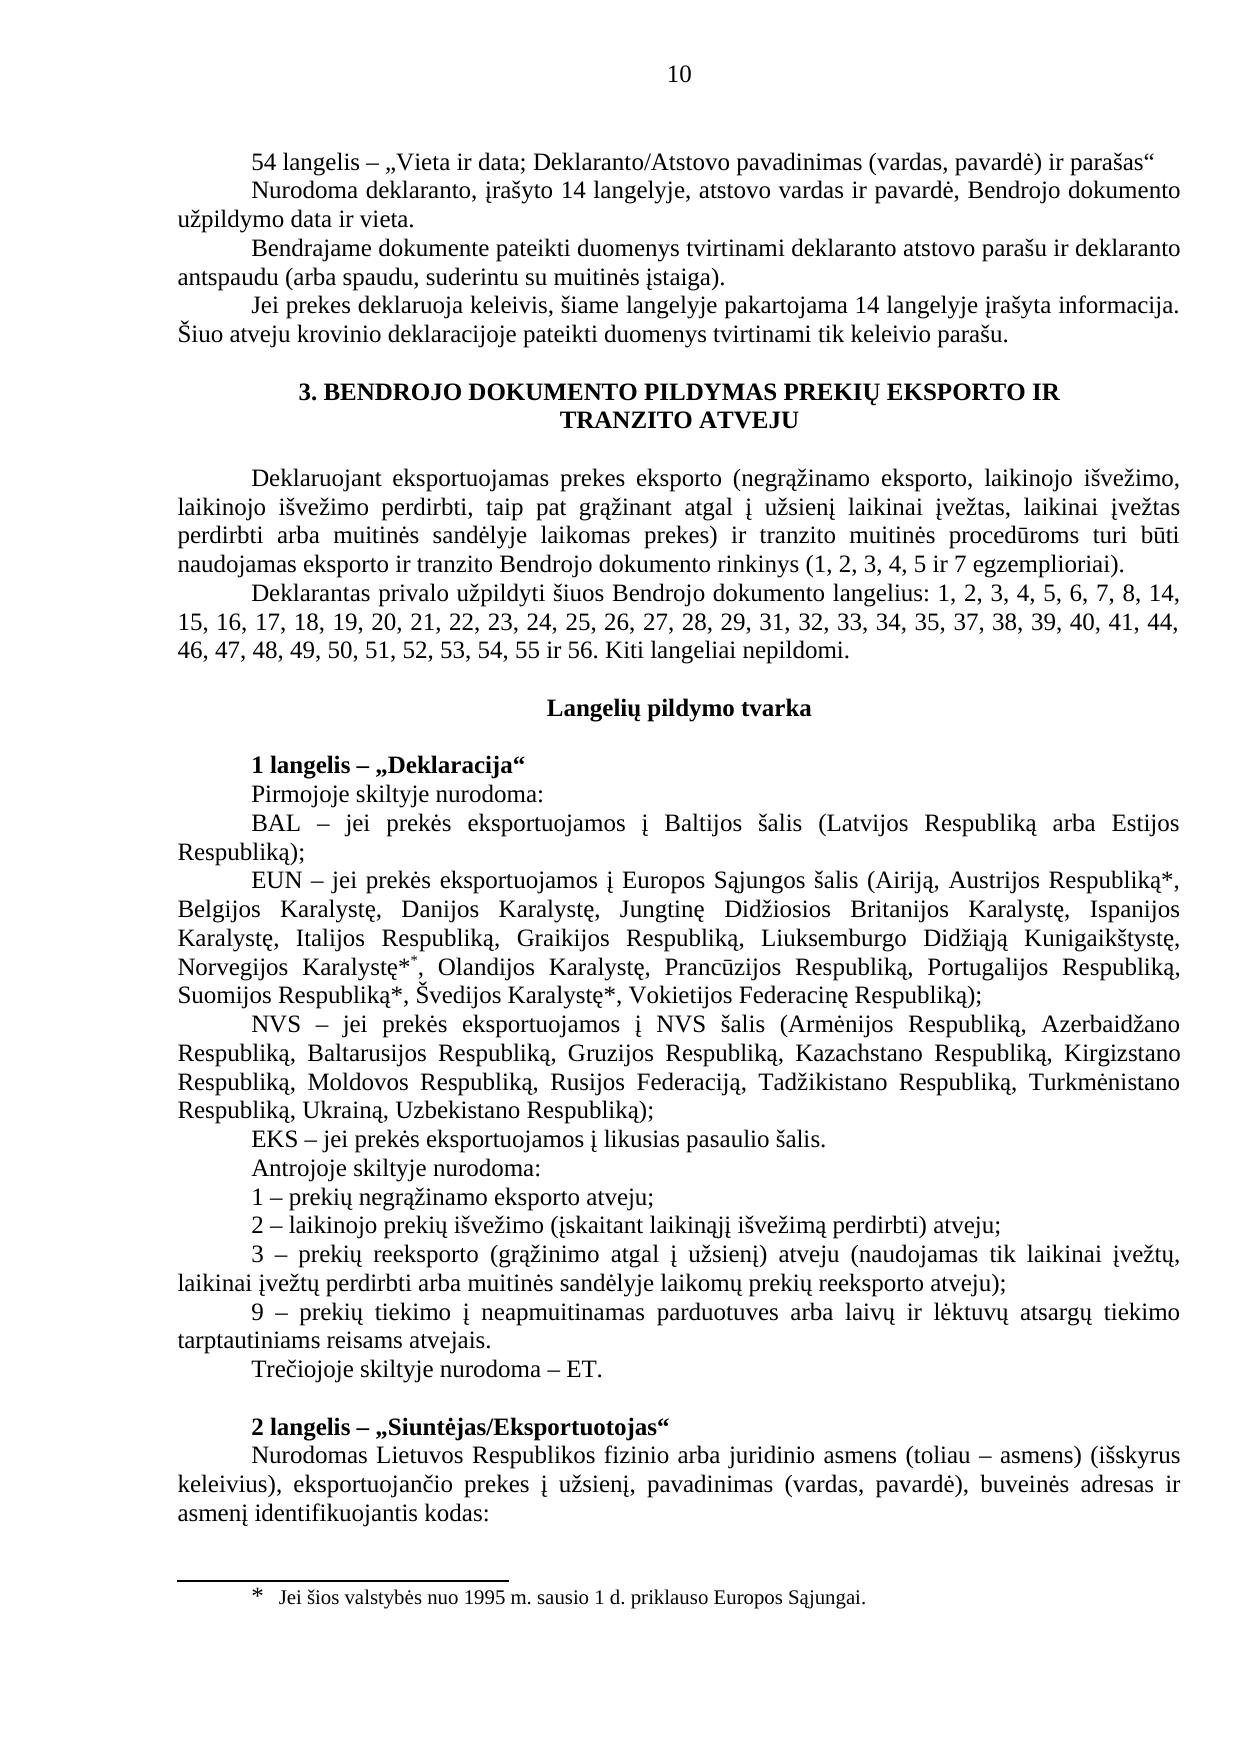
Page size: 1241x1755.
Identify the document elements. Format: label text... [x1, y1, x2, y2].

text Jei šios valstybės nuo 1995 m. sausio 1 d. priklauso Europos Sąjungai. [177, 1581, 1181, 1612]
text Nurodomas Lietuvos Respublikos fizinio arba juridinio asmens (toliau – asmens) (išskyrus keleivius), eksportuojančio prekes į užsienį, pavadinimas (vardas, pavardė), buveinės adresas ir asmenį identifikuojantis kodas: [177, 1441, 1181, 1527]
text Pirmojoje skiltyje nurodoma: [177, 779, 1181, 808]
text Deklarantas privalo užpildyti šiuos Bendrojo dokumento langelius: 1, 2, 3, 4, 5, 6, 7, 8, 14, 15, 16, 17, 18, 19, 20, 21, 22, 23, 24, 25, 26, 27, 28, 29, 31, 32, 33, 34, 35, 37, 38, 39, 40, 41, 44, 46, 47, 48, 49, 50, 51, 52, 53, 54, 55 ir 56. Kiti langeliai nepildomi. [177, 578, 1181, 664]
text NVS – jei prekės eksportuojamos į NVS šalis (Armėnijos Respubliką, Azerbaidžano Respubliką, Baltarusijos Respubliką, Gruzijos Respubliką, Kazachstano Respubliką, Kirgizstano Respubliką, Moldovos Respubliką, Rusijos Federaciją, Tadžikistano Respubliką, Turkmėnistano Respubliką, Ukrainą, Uzbekistano Respubliką); [177, 1009, 1181, 1124]
text EUN – jei prekės eksportuojamos į Europos Sąjungos šalis (Airiją, Austrijos Respubliką*, Belgijos Karalystę, Danijos Karalystę, Jungtinę Didžiosios Britanijos Karalystę, Ispanijos Karalystę, Italijos Respubliką, Graikijos Respubliką, Liuksemburgo Didžiąją Kunigaikštystę, Norvegijos Karalystę*, Olandijos Karalystę, Prancūzijos Respubliką, Portugalijos Respubliką, Suomijos Respubliką*, Švedijos Karalystę*, Vokietijos Federacinę Respubliką); [177, 866, 1181, 1009]
text 1 langelis – „Deklaracija“ [177, 751, 1181, 779]
text TRANZITO ATVEJU [177, 406, 1181, 434]
text 1 – prekių negrąžinamo eksporto atveju; [177, 1182, 1181, 1211]
text Jei prekes deklaruoja keleivis, šiame langelyje pakartojama 14 langelyje įrašyta informacija. Šiuo atveju krovinio deklaracijoje pateikti duomenys tvirtinami tik keleivio parašu. [177, 291, 1181, 348]
text Bendrajame dokumente pateikti duomenys tvirtinami deklaranto atstovo parašu ir deklaranto antspaudu (arba spaudu, suderintu su muitinės įstaiga). [177, 233, 1181, 291]
text Nurodoma deklaranto, įrašyto 14 langelyje, atstovo vardas ir pavardė, Bendrojo dokumento užpildymo data ir vieta. [177, 176, 1181, 233]
text Langelių pildymo tvarka [177, 693, 1181, 722]
text Deklaruojant eksportuojamas prekes eksporto (negrąžinamo eksporto, laikinojo išvežimo, laikinojo išvežimo perdirbti, taip pat grąžinant atgal į užsienį laikinai įvežtas, laikinai įvežtas perdirbti arba muitinės sandėlyje laikomas prekes) ir tranzito muitinės procedūroms turi būti naudojamas eksporto ir tranzito Bendrojo dokumento rinkinys (1, 2, 3, 4, 5 ir 7 egzemplioriai). [177, 463, 1181, 578]
text 9 – prekių tiekimo į neapmuitinamas parduotuves arba laivų ir lėktuvų atsargų tiekimo tarptautiniams reisams atvejais. [177, 1297, 1181, 1354]
text BAL – jei prekės eksportuojamos į Baltijos šalis (Latvijos Respubliką arba Estijos Respubliką); [177, 808, 1181, 866]
text 3 – prekių reeksporto (grąžinimo atgal į užsienį) atveju (naudojamas tik laikinai įvežtų, laikinai įvežtų perdirbti arba muitinės sandėlyje laikomų prekių reeksporto atveju); [177, 1239, 1181, 1297]
text 3. BENDROJO DOKUMENTO PILDYMAS PREKIŲ EKSPORTO IR [177, 377, 1181, 406]
text 54 langelis – „Vieta ir data; Deklaranto/Atstovo pavadinimas (vardas, pavardė) ir parašas“ [177, 147, 1181, 176]
text 2 langelis – „Siuntėjas/Eksportuotojas“ [177, 1412, 1181, 1441]
text 2 – laikinojo prekių išvežimo (įskaitant laikinąjį išvežimą perdirbti) atveju; [177, 1211, 1181, 1239]
text Trečiojoje skiltyje nurodoma – ET. [177, 1354, 1181, 1383]
text Antrojoje skiltyje nurodoma: [177, 1153, 1181, 1182]
text EKS – jei prekės eksportuojamos į likusias pasaulio šalis. [177, 1124, 1181, 1153]
